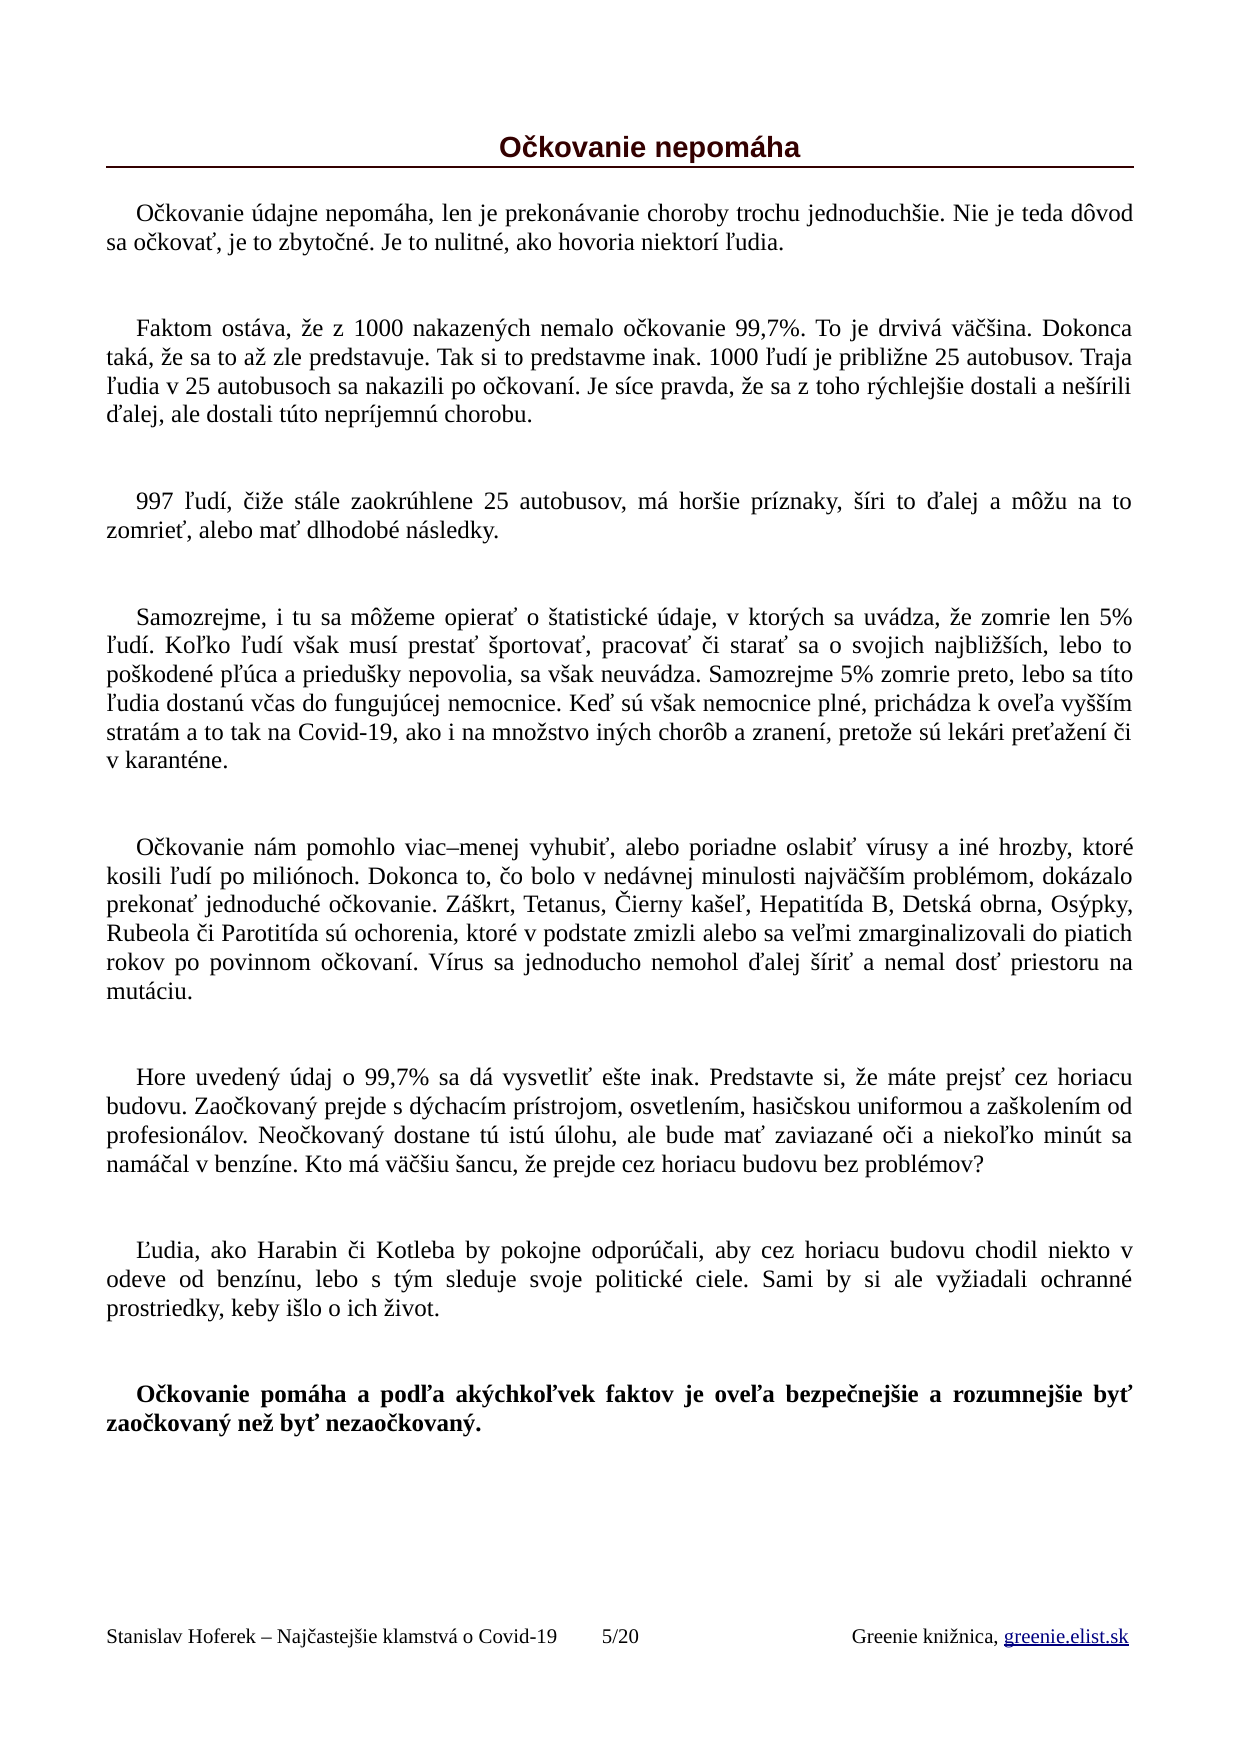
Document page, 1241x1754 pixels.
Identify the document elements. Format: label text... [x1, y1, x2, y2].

text Očkovanie nám pomohlo viac–menej vyhubiť, alebo poriadne oslabiť vírusy a iné hrozby, ktoré kosili ľudí po miliónoch. Dokonca to, čo bolo v nedávnej minulosti najväčším problémom, dokázalo prekonať jednoduché očkovanie. Záškrt, Tetanus, Čierny kašeľ, Hepatitída B, Detská obrna, Osýpky, Rubeola či Parotitída sú ochorenia, ktoré v podstate zmizli alebo sa veľmi zmarginalizovali do piatich rokov po povinnom očkovaní. Vírus sa jednoducho nemohol ďalej šíriť a nemal dosť priestoru na mutáciu. [106, 832, 1134, 1004]
text Samozrejme, i tu sa môžeme opierať o štatistické údaje, v ktorých sa uvádza, že zomrie len 5% ľudí. Koľko ľudí však musí prestať športovať, pracovať či starať sa o svojich najbližších, lebo to poškodené pľúca a priedušky nepovolia, sa však neuvádza. Samozrejme 5% zomrie preto, lebo sa títo ľudia dostanú včas do fungujúcej nemocnice. Keď sú však nemocnice plné, prichádza k oveľa vyšším stratám a to tak na Covid-19, ako i na množstvo iných chorôb a zranení, pretože sú lekári preťažení či v karanténe. [106, 602, 1134, 774]
subtitle Očkovanie nepomáha [106, 127, 1134, 166]
text 997 ľudí, čiže stále zaokrúhlene 25 autobusov, má horšie príznaky, šíri to ďalej a môžu na to zomrieť, alebo mať dlhodobé následky. [106, 486, 1134, 544]
text Faktom ostáva, že z 1000 nakazených nemalo očkovanie 99,7%. To je drvivá väčšina. Dokonca taká, že sa to až zle predstavuje. Tak si to predstavme inak. 1000 ľudí je približne 25 autobusov. Traja ľudia v 25 autobusoch sa nakazili po očkovaní. Je síce pravda, že sa z toho rýchlejšie dostali a nešírili ďalej, ale dostali túto nepríjemnú chorobu. [106, 313, 1134, 428]
text Hore uvedený údaj o 99,7% sa dá vysvetliť ešte inak. Predstavte si, že máte prejsť cez horiacu budovu. Zaočkovaný prejde s dýchacím prístrojom, osvetlením, hasičskou uniformou a zaškolením od profesionálov. Neočkovaný dostane tú istú úlohu, ale bude mať zaviazané oči a niekoľko minút sa namáčal v benzíne. Kto má väčšiu šancu, že prejde cez horiacu budovu bez problémov? [106, 1062, 1134, 1177]
text Očkovanie pomáha a podľa akýchkoľvek faktov je oveľa bezpečnejšie a rozumnejšie byť zaočkovaný než byť nezaočkovaný. [106, 1379, 1134, 1437]
text Očkovanie údajne nepomáha, len je prekonávanie choroby trochu jednoduchšie. Nie je teda dôvod sa očkovať, je to zbytočné. Je to nulitné, ako hovoria niektorí ľudia. [106, 198, 1134, 255]
text Ľudia, ako Harabin či Kotleba by pokojne odporúčali, aby cez horiacu budovu chodil niekto v odeve od benzínu, lebo s tým sleduje svoje politické ciele. Sami by si ale vyžiadali ochranné prostriedky, keby išlo o ich život. [106, 1235, 1134, 1322]
